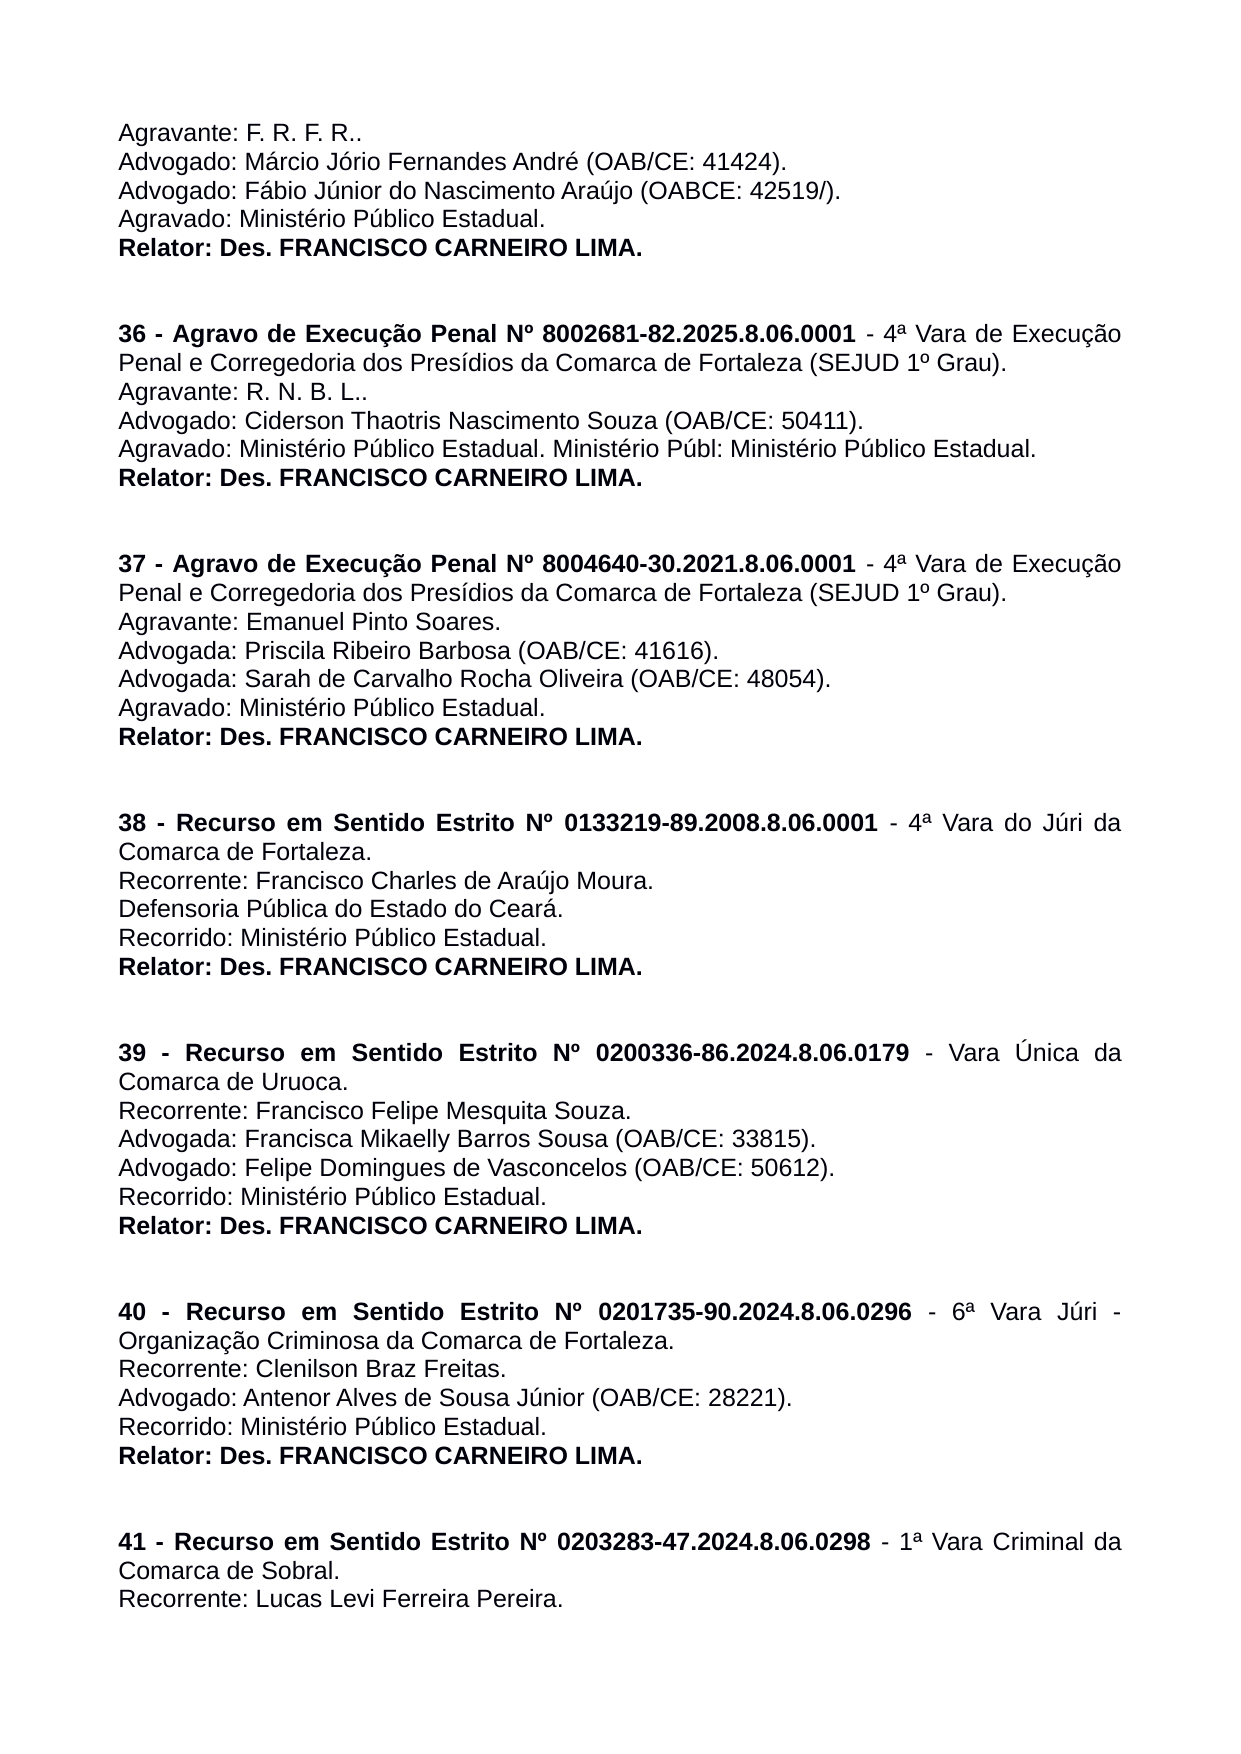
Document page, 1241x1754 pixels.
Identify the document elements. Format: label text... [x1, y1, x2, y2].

text Agravado: Ministério Público Estadual. Ministério Públ: Ministério Público Estadual. [118, 434, 1122, 463]
text 36 - Agravo de Execução Penal Nº 8002681-82.2025.8.06.0001 - 4ª Vara de Execução Penal e Corregedoria dos Presídios da Comarca de Fortaleza (SEJUD 1º Grau). [118, 319, 1122, 377]
text Advogada: Sarah de Carvalho Rocha Oliveira (OAB/CE: 48054). [118, 664, 1122, 693]
text Relator: Des. FRANCISCO CARNEIRO LIMA. [118, 722, 1122, 751]
text Advogado: Ciderson Thaotris Nascimento Souza (OAB/CE: 50411). [118, 406, 1122, 434]
text Advogado: Márcio Jório Fernandes André (OAB/CE: 41424). [118, 147, 1122, 176]
text Recorrente: Lucas Levi Ferreira Pereira. [118, 1584, 1122, 1613]
text 38 - Recurso em Sentido Estrito Nº 0133219-89.2008.8.06.0001 - 4ª Vara do Júri da Comarca de Fortaleza. [118, 808, 1122, 866]
text Recorrente: Francisco Charles de Araújo Moura. [118, 866, 1122, 894]
text Advogado: Antenor Alves de Sousa Júnior (OAB/CE: 28221). [118, 1383, 1122, 1412]
text Recorrido: Ministério Público Estadual. [118, 1182, 1122, 1211]
text 41 - Recurso em Sentido Estrito Nº 0203283-47.2024.8.06.0298 - 1ª Vara Criminal da Comarca de Sobral. [118, 1527, 1122, 1584]
text Advogado: Fábio Júnior do Nascimento Araújo (OABCE: 42519/). [118, 176, 1122, 204]
text 39 - Recurso em Sentido Estrito Nº 0200336-86.2024.8.06.0179 - Vara Única da Comarca de Uruoca. [118, 1038, 1122, 1096]
text Defensoria Pública do Estado do Ceará. [118, 894, 1122, 923]
text Relator: Des. FRANCISCO CARNEIRO LIMA. [118, 463, 1122, 492]
text Advogada: Priscila Ribeiro Barbosa (OAB/CE: 41616). [118, 636, 1122, 664]
text Recorrente: Clenilson Braz Freitas. [118, 1354, 1122, 1383]
text Recorrente: Francisco Felipe Mesquita Souza. [118, 1096, 1122, 1124]
text 37 - Agravo de Execução Penal Nº 8004640-30.2021.8.06.0001 - 4ª Vara de Execução Penal e Corregedoria dos Presídios da Comarca de Fortaleza (SEJUD 1º Grau). [118, 549, 1122, 607]
text Agravado: Ministério Público Estadual. [118, 204, 1122, 233]
text Agravante: Emanuel Pinto Soares. [118, 607, 1122, 636]
text Advogada: Francisca Mikaelly Barros Sousa (OAB/CE: 33815). [118, 1124, 1122, 1153]
text Recorrido: Ministério Público Estadual. [118, 1412, 1122, 1441]
text Agravante: F. R. F. R.. [118, 118, 1122, 147]
text Relator: Des. FRANCISCO CARNEIRO LIMA. [118, 1211, 1122, 1239]
text Relator: Des. FRANCISCO CARNEIRO LIMA. [118, 1441, 1122, 1469]
text Agravante: R. N. B. L.. [118, 377, 1122, 406]
text Relator: Des. FRANCISCO CARNEIRO LIMA. [118, 233, 1122, 262]
text Agravado: Ministério Público Estadual. [118, 693, 1122, 722]
text 40 - Recurso em Sentido Estrito Nº 0201735-90.2024.8.06.0296 - 6ª Vara Júri - Organização Criminosa da Comarca de Fortaleza. [118, 1297, 1122, 1354]
text Relator: Des. FRANCISCO CARNEIRO LIMA. [118, 952, 1122, 981]
text Advogado: Felipe Domingues de Vasconcelos (OAB/CE: 50612). [118, 1153, 1122, 1182]
text Recorrido: Ministério Público Estadual. [118, 923, 1122, 952]
